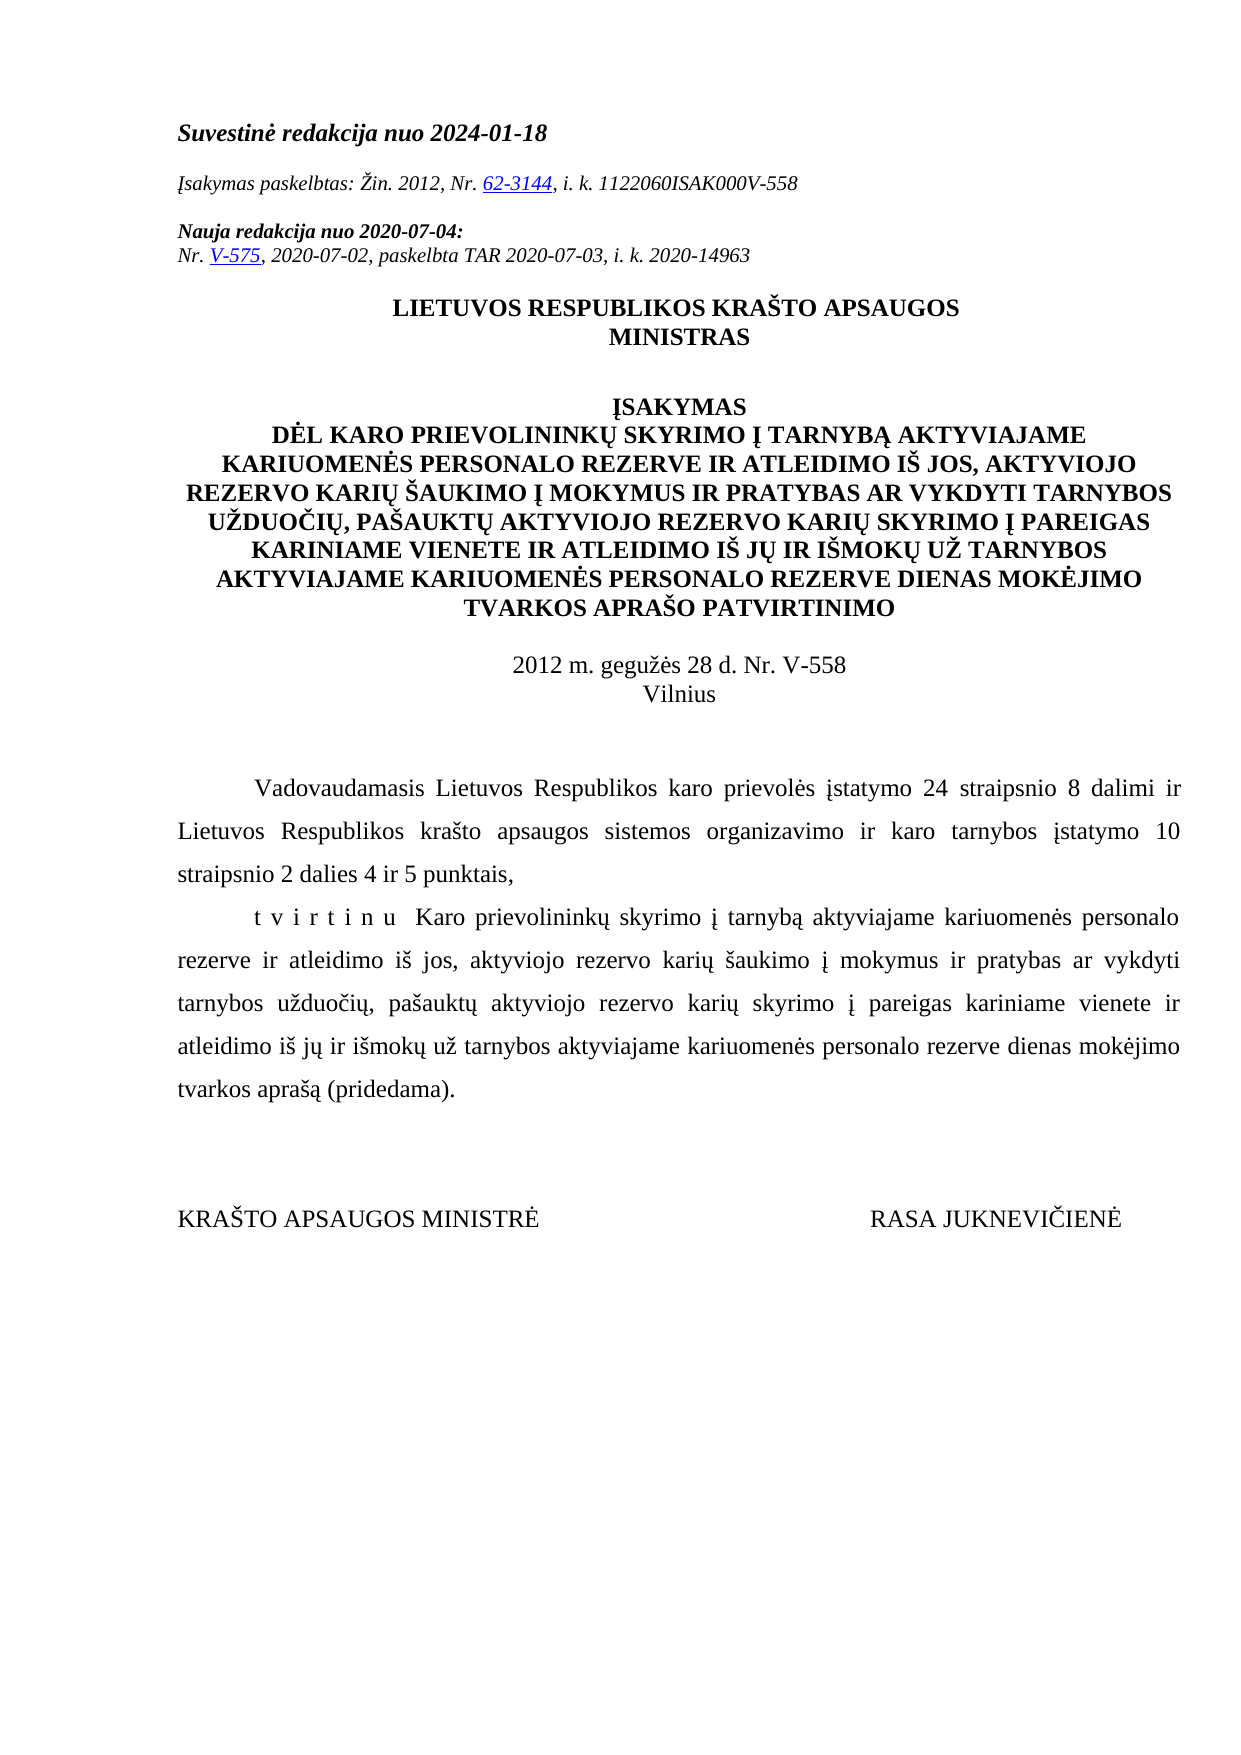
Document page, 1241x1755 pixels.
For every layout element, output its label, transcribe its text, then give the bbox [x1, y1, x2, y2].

text Krašto apsaugos ministrė Rasa Juknevičienė [177, 1204, 1181, 1233]
text Nr. V-575, 2020-07-02, paskelbta TAR 2020-07-03, i. k. 2020-14963 [177, 243, 1181, 267]
text lietuvos respublikos krašto apsaugos ministras [177, 293, 1181, 351]
text Įsakymas paskelbtas: Žin. 2012, Nr. 62-3144, i. k. 1122060ISAK000V-558 [177, 171, 1181, 195]
text 2012 m. gegužės 28 d. Nr. V-558 [177, 651, 1181, 679]
text DĖL KARO PRIEVOLININKŲ SKYRIMO Į TARNYBĄ AKTYVIAJAME KARIUOMENĖS PERSONALO REZERVE IR ATLEIDIMO IŠ JOS, AKTYVIOJO REZERVO KARIŲ ŠAUKIMO Į MOKYMUS IR PRATYBAS AR VYKDYTI TARNYBOS UŽDUOČIŲ, PAŠAUKTŲ AKTYVIOJO REZERVO KARIŲ SKYRIMO Į PAREIGAS KARINIAME VIENETE IR ATLEIDIMO IŠ JŲ IR IŠMOKŲ UŽ TARNYBOS AKTYVIAJAME KARIUOMENĖS PERSONALO REZERVE DIENAS MOKĖJIMO TVARKOS APRAŠo PATVIRTINIMO [177, 421, 1181, 622]
text t v i r t i n u Karo prievolininkų skyrimo į tarnybą aktyviajame kariuomenės personalo rezerve ir atleidimo iš jos, aktyviojo rezervo karių šaukimo į mokymus ir pratybas ar vykdyti tarnybos užduočių, pašauktų aktyviojo rezervo karių skyrimo į pareigas kariniame vienete ir atleidimo iš jų ir išmokų už tarnybos aktyviajame kariuomenės personalo rezerve dienas mokėjimo tvarkos aprašą (pridedama). [177, 902, 1181, 1103]
text Suvestinė redakcija nuo 2024-01-18 [177, 118, 1181, 147]
text Vilnius [177, 679, 1181, 708]
text ĮSAKYMAS [177, 392, 1181, 421]
text Nauja redakcija nuo 2020-07-04: [177, 219, 1181, 243]
text Vadovaudamasis Lietuvos Respublikos karo prievolės įstatymo 24 straipsnio 8 dalimi ir Lietuvos Respublikos krašto apsaugos sistemos organizavimo ir karo tarnybos įstatymo 10 straipsnio 2 dalies 4 ir 5 punktais, [177, 766, 1181, 888]
